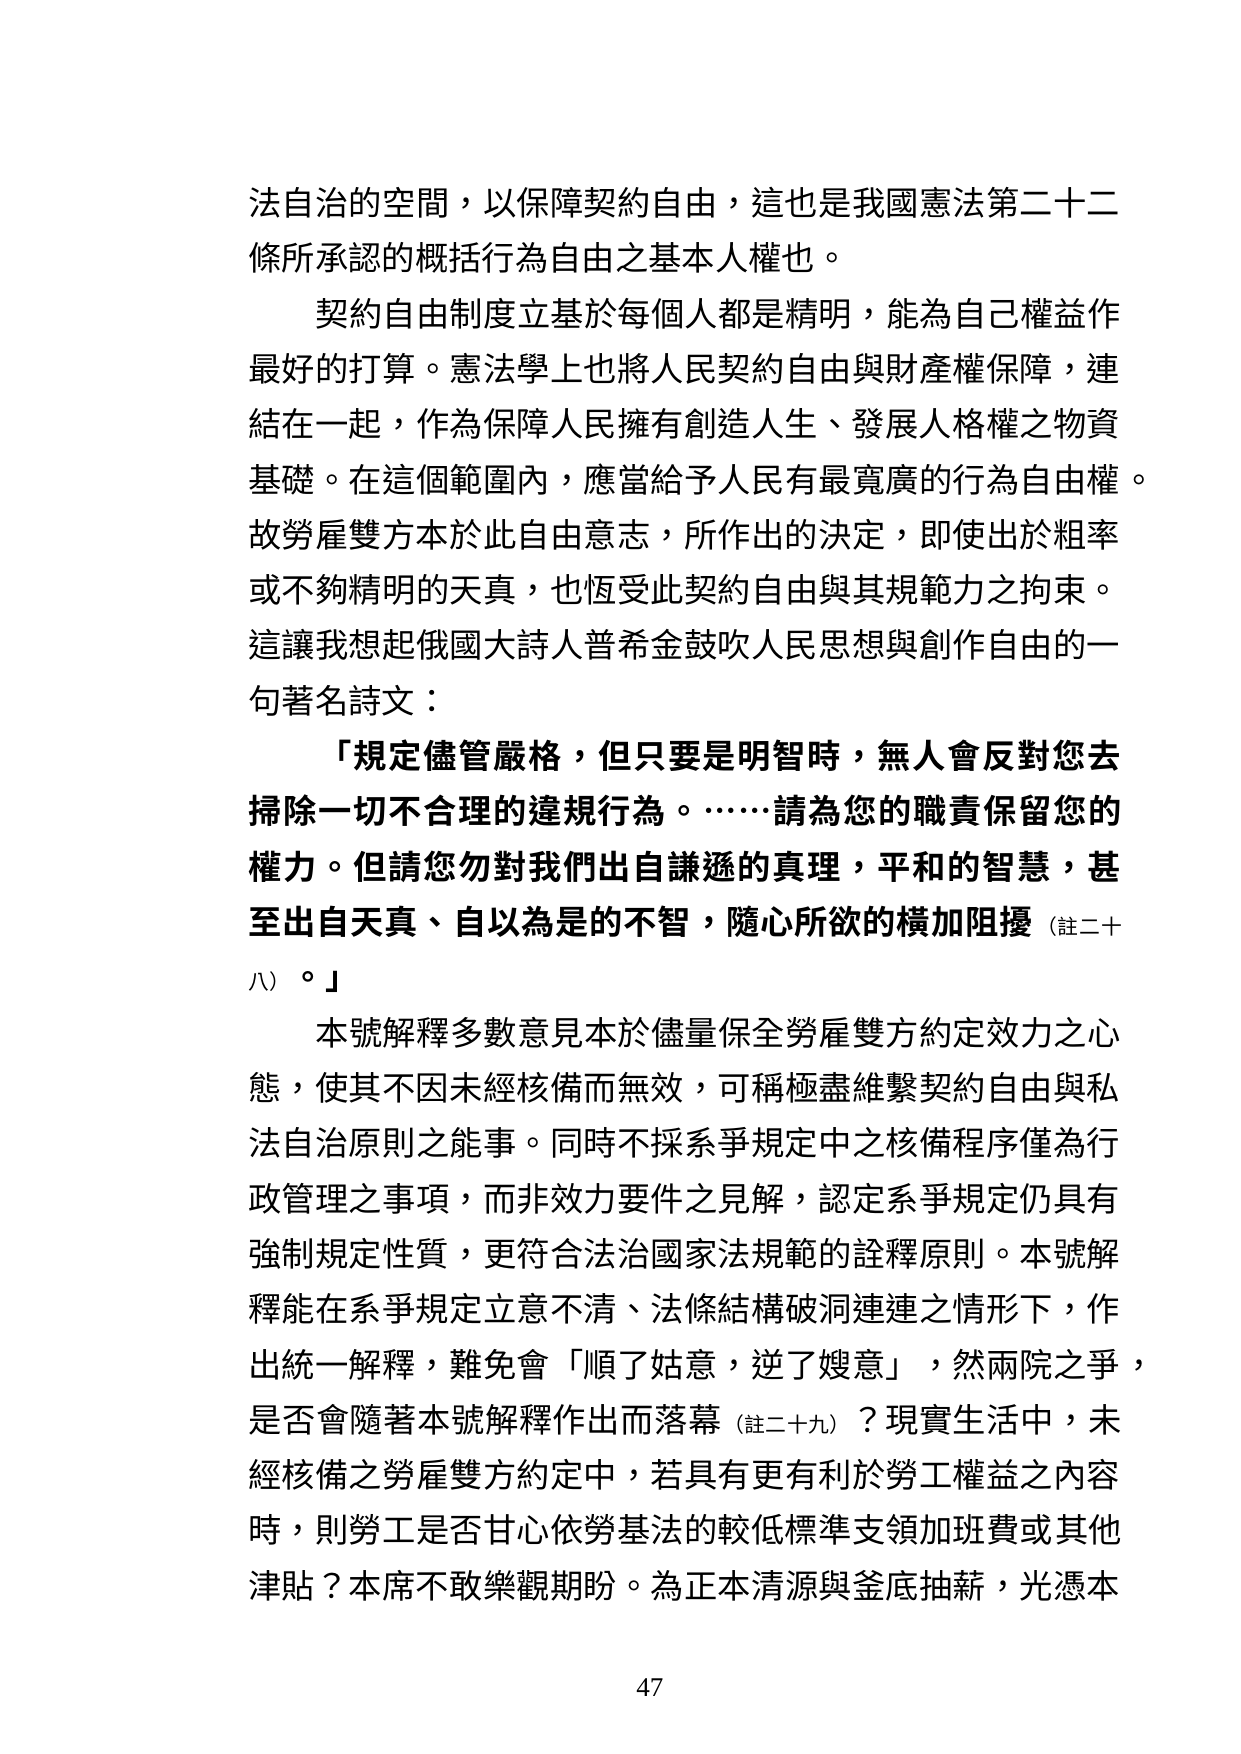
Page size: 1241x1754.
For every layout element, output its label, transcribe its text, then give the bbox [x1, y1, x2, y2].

text 本號解釋多數意見本於儘量保全勞雇雙方約定效力之心態，使其不因未經核備而無效，可稱極盡維繫契約自由與私法自治原則之能事。同時不採系爭規定中之核備程序僅為行政管理之事項，而非效力要件之見解，認定系爭規定仍具有強制規定性質，更符合法治國家法規範的詮釋原則。本號解釋能在系爭規定立意不清、法條結構破洞連連之情形下，作出統一解釋，難免會「順了姑意，逆了嫂意」，然兩院之爭，是否會隨著本號解釋作出而落幕（註二十九）？現實生活中，未經核備之勞雇雙方約定中，若具有更有利於勞工權益之內容時，則勞工是否甘心依勞基法的較低標準支領加班費或其他津貼？本席不敢樂觀期盼。為正本清源與釜底抽薪，光憑本院大法官解釋的力道與周延性，仍有其侷限性，唯有儘速修法解決，方為上策。 [248, 1001, 1122, 1609]
text 法自治的空間，以保障契約自由，這也是我國憲法第二十二條所承認的概括行為自由之基本人權也。 [248, 171, 1122, 282]
text 「規定儘管嚴格，但只要是明智時，無人會反對您去掃除一切不合理的違規行為。……請為您的職責保留您的權力。但請您勿對我們出自謙遜的真理，平和的智慧，甚至出自天真、自以為是的不智，隨心所欲的橫加阻擾（註二十八）。」 [248, 724, 1122, 1001]
text 契約自由制度立基於每個人都是精明，能為自己權益作最好的打算。憲法學上也將人民契約自由與財產權保障，連結在一起，作為保障人民擁有創造人生、發展人格權之物資基礎。在這個範圍內，應當給予人民有最寬廣的行為自由權。故勞雇雙方本於此自由意志，所作出的決定，即使出於粗率或不夠精明的天真，也恆受此契約自由與其規範力之拘束。這讓我想起俄國大詩人普希金鼓吹人民思想與創作自由的一句著名詩文： [248, 282, 1122, 724]
